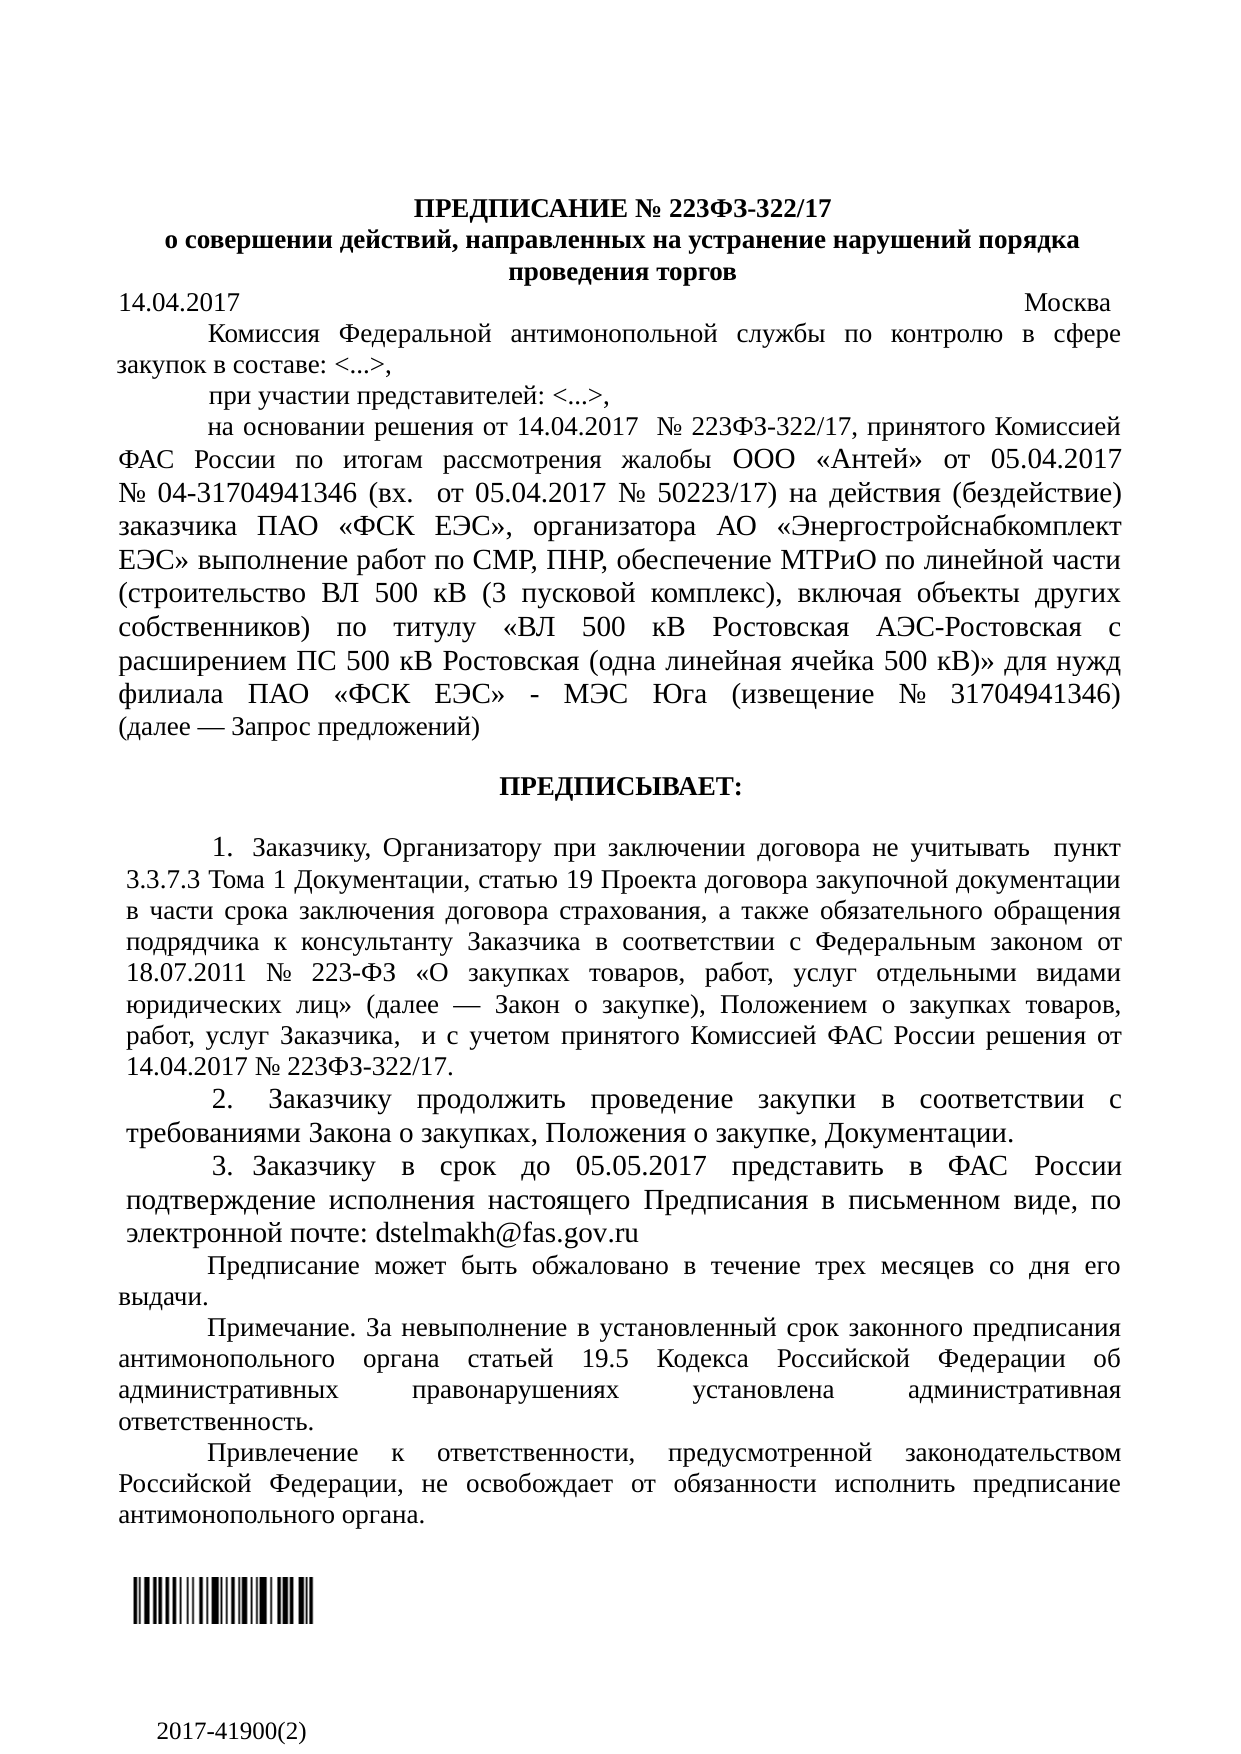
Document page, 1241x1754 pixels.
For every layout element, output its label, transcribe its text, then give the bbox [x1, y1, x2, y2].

list Заказчику, Организатору при заключении договора не учитывать пункт 3.3.7.3 Тома 1 Документации, статью 19 Проекта договора закупочной документации в части срока заключения договора страхования, а также обязательного обращения подрядчика к консультанту Заказчика в соответствии с Федеральным законом от 18.07.2011 № 223-ФЗ «О закупках товаров, работ, услуг отдельными видами юридических лиц» (далее — Закон о закупке), Положением о закупках товаров, работ, услуг Заказчика, и с учетом принятого Комиссией ФАС России решения от 14.04.2017 № 223ФЗ-322/17. [126, 829, 1122, 1081]
text Примечание. За невыполнение в установленный срок законного предписания антимонопольного органа статьей 19.5 Кодекса Российской Федерации об административных правонарушениях установлена административная ответственность. [118, 1311, 1122, 1436]
text ПРЕДПИСАНИЕ № 223ФЗ-322/17 [123, 192, 1122, 223]
text Комиссия Федеральной антимонопольной службы по контролю в сфере закупок в составе: <...>, [116, 317, 1122, 379]
text Предписание может быть обжаловано в течение трех месяцев со дня его выдачи. [118, 1249, 1122, 1311]
text на основании решения от 14.04.2017 № 223ФЗ-322/17, принятого Комиссией ФАС России по итогам рассмотрения жалобы ООО «Антей» от 05.04.2017 № 04-31704941346 (вх. от 05.04.2017 № 50223/17) на действия (бездействие) заказчика ПАО «ФСК ЕЭС», организатора АО «Энергостройснабкомплект ЕЭС» выполнение работ по СМР, ПНР, обеспечение МТРиО по линейной части (строительство ВЛ 500 кВ (3 пусковой комплекс), включая объекты других собственников) по титулу «ВЛ 500 кВ Ростовская АЭС-Ростовская с расширением ПС 500 кВ Ростовская (одна линейная ячейка 500 кВ)» для нужд филиала ПАО «ФСК ЕЭС» - МЭС Юга (извещение № 31704941346) (далее — Запрос предложений) [118, 410, 1122, 741]
text о совершении действий, направленных на устранение нарушений порядка проведения торгов [123, 223, 1122, 286]
text ПРЕДПИСЫВАЕТ: [118, 770, 1122, 801]
list Заказчику в срок до 05.05.2017 представить в ФАС России подтверждение исполнения настоящего Предписания в письменном виде, по электронной почте: dstelmakh@fas.gov.ru [126, 1148, 1122, 1249]
text Привлечение к ответственности, предусмотренной законодательством Российской Федерации, не освобождает от обязанности исполнить предписание антимонопольного органа. [118, 1436, 1122, 1529]
text при участии представителей: <...>, [118, 379, 1122, 410]
picture [118, 1577, 331, 1624]
text 14.04.2017 Москва [118, 286, 1122, 317]
list Заказчику продолжить проведение закупки в соответствии с требованиями Закона о закупках, Положения о закупке, Документации. [126, 1081, 1122, 1148]
